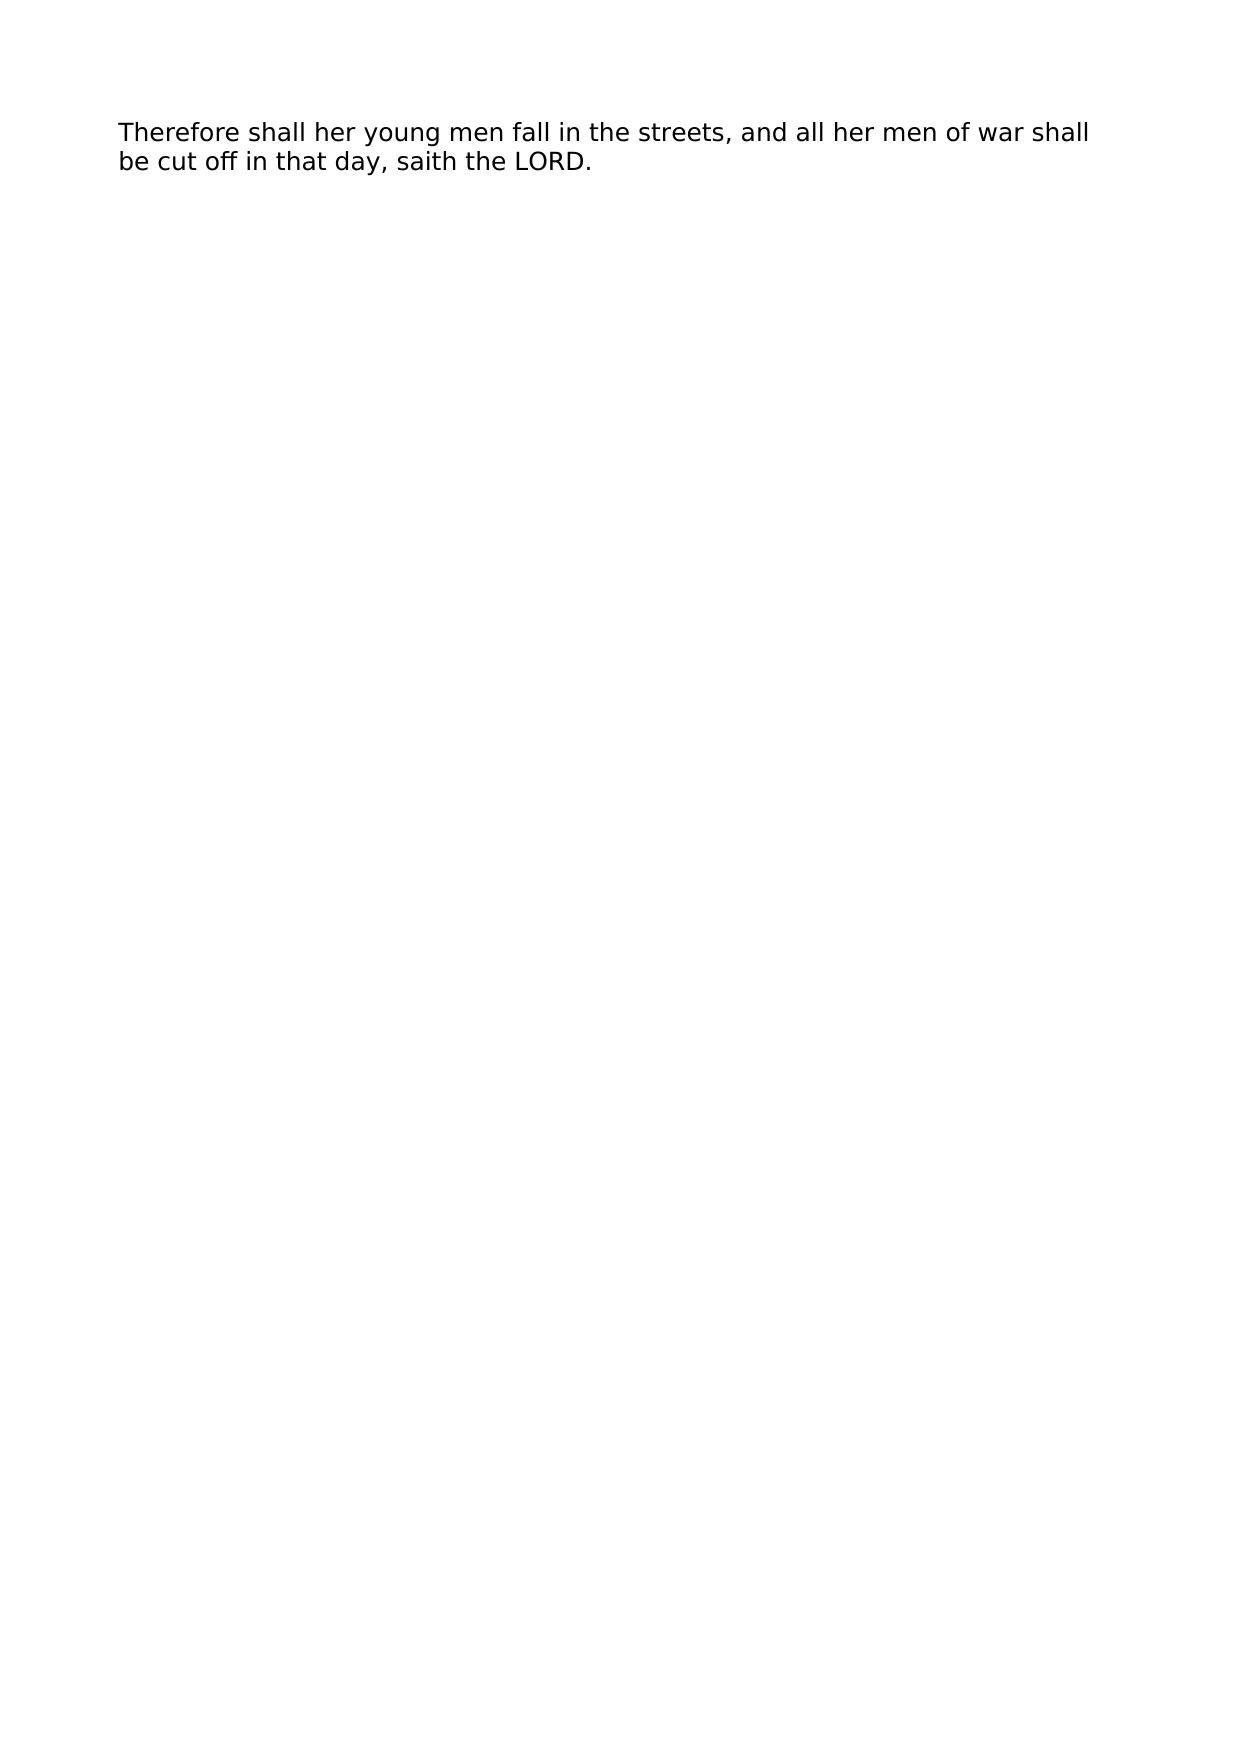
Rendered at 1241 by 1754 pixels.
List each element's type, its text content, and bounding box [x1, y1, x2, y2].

text Therefore shall her young men fall in the streets, and all her men of war shall be cut off in that day, saith the LORD. [118, 118, 1122, 176]
